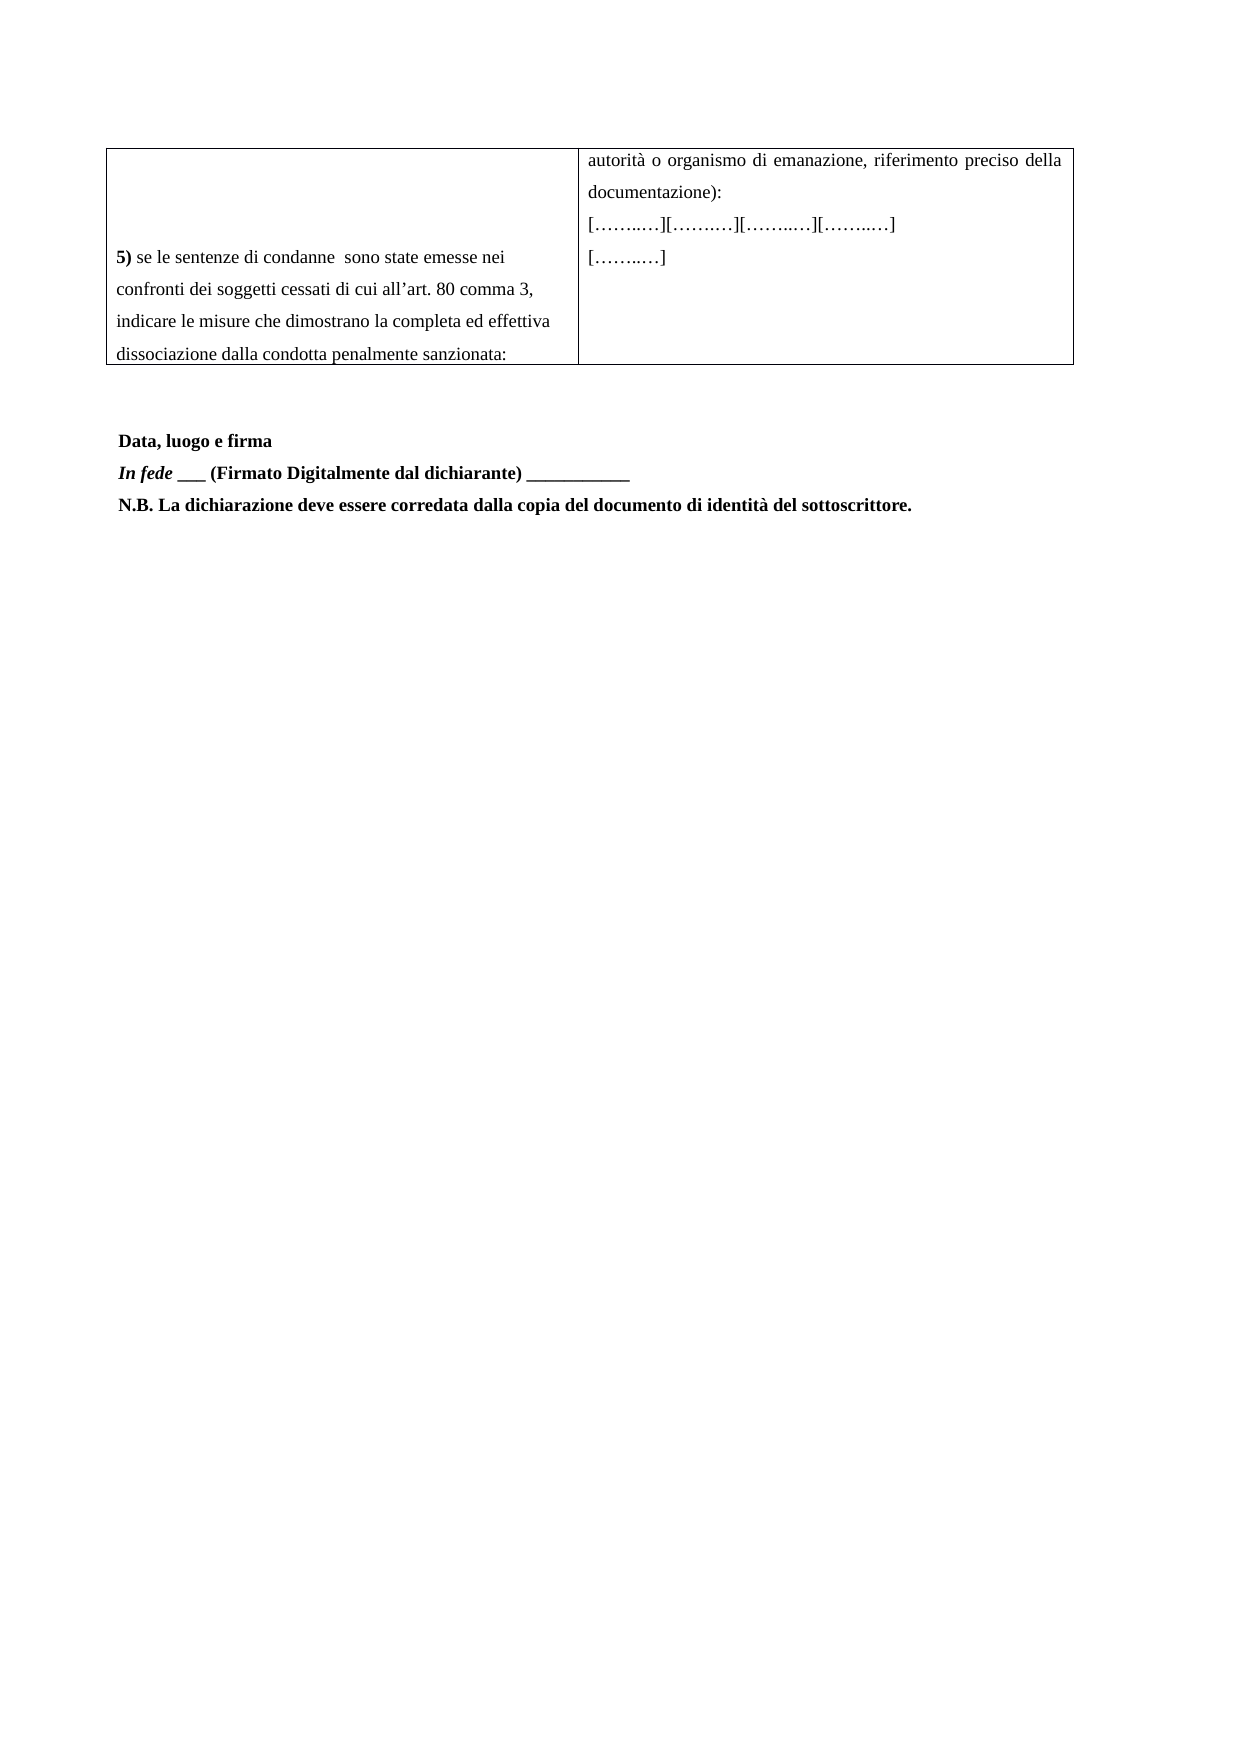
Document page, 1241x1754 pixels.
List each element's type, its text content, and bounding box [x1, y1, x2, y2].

text In fede ___ (Firmato Digitalmente dal dichiarante) ___________ [118, 462, 1122, 483]
table_cell autorità o organismo di emanazione, riferimento preciso della documentazione): [……..…][…….…][……..…][……..…] [……..…] [579, 149, 1073, 364]
text Data, luogo e firma [118, 429, 1122, 451]
text N.B. La dichiarazione deve essere corredata dalla copia del documento di identità del sottoscrittore. [118, 494, 1122, 516]
table_cell 5) se le sentenze di condanne sono state emesse nei confronti dei soggetti cessati di cui all’art. 80 comma 3, indicare le misure che dimostrano la completa ed effettiva dissociazione dalla condotta penalmente sanzionata: [107, 149, 578, 364]
